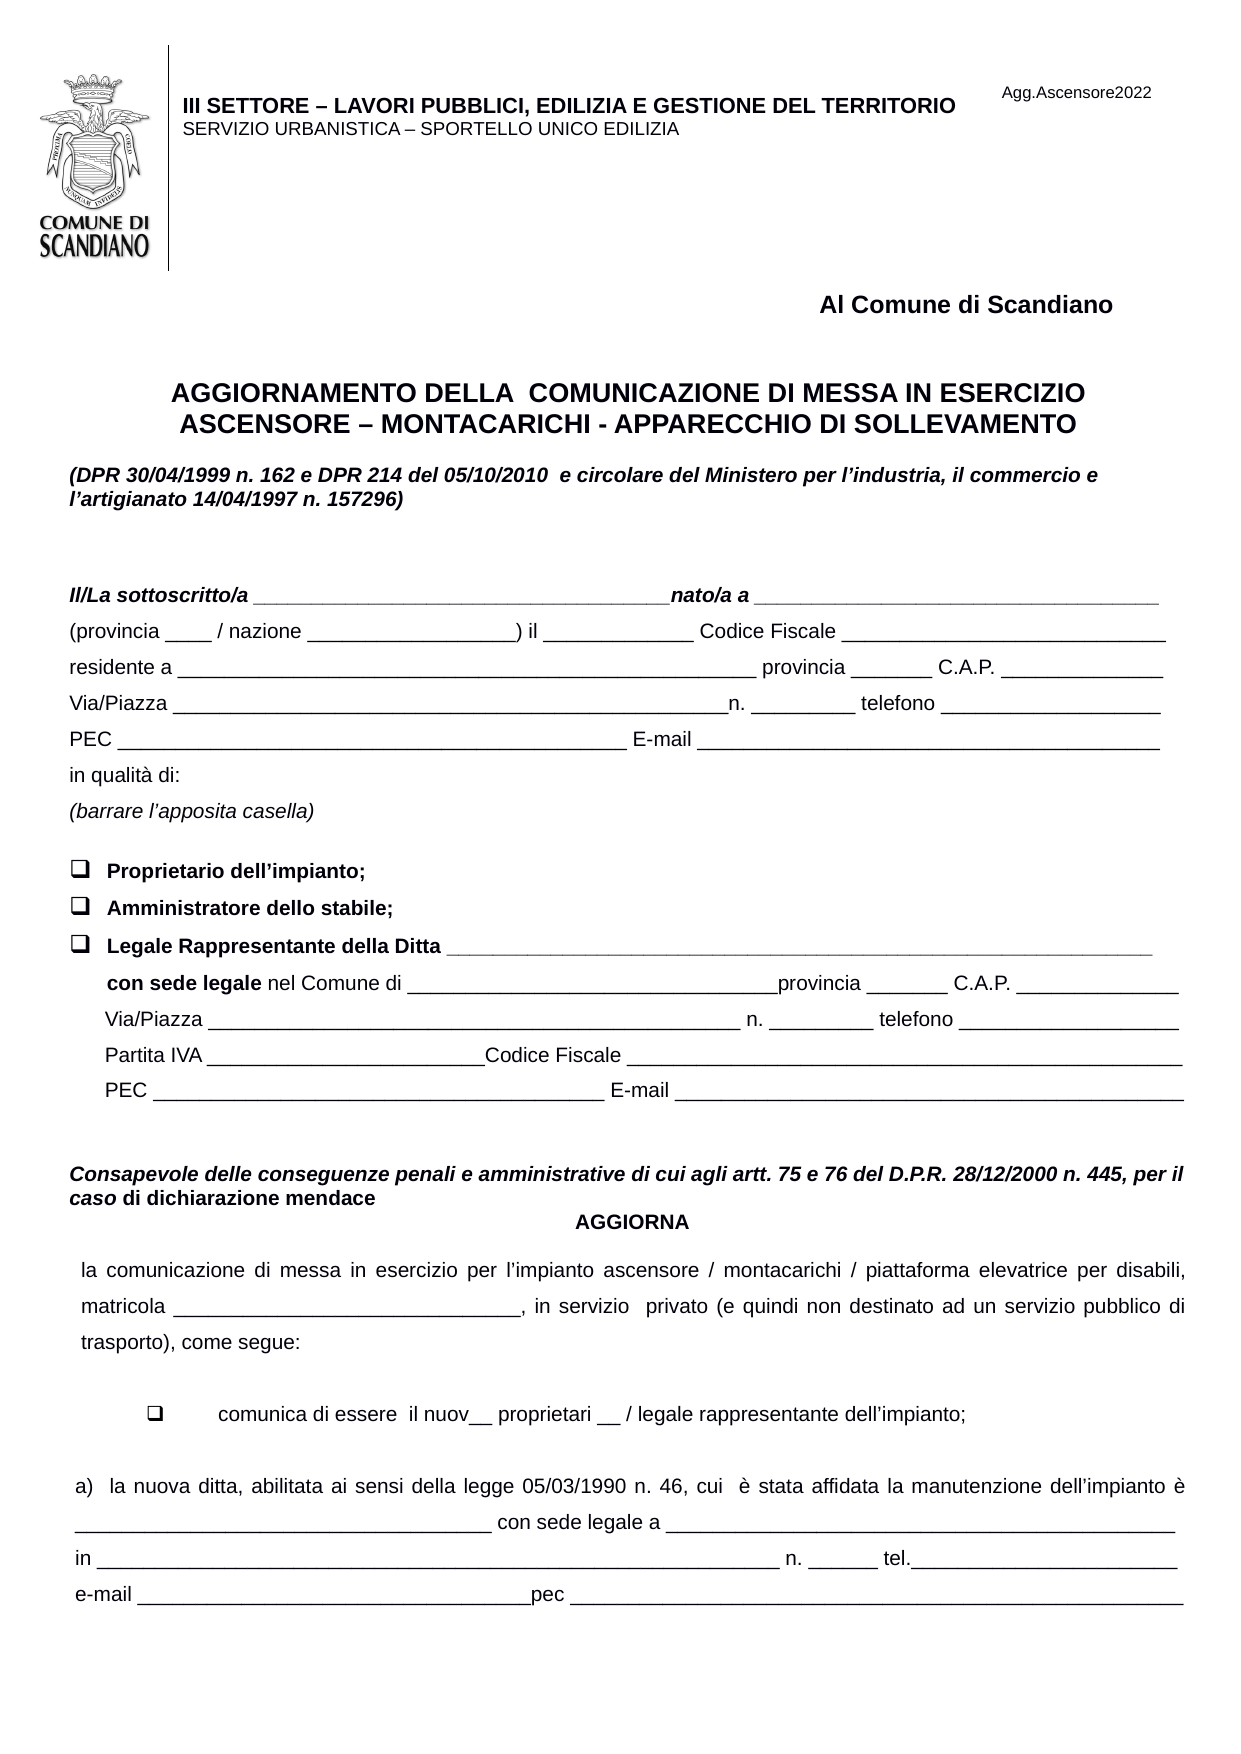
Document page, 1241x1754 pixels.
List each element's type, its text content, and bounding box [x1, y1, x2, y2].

text Partita IVA ________________________Codice Fiscale ________________________________________________ [104, 1042, 1187, 1066]
text residente a __________________________________________________ provincia _______ C.A.P. ______________ [69, 655, 1187, 679]
text PEC ____________________________________________ E-mail ________________________________________ [69, 727, 1187, 751]
text (provincia ____ / nazione __________________) il _____________ Codice Fiscale ____________________________ [69, 619, 1187, 643]
text Via/Piazza ______________________________________________ n. _________ telefono ___________________ [104, 1006, 1187, 1030]
text e-mail __________________________________pec _____________________________________________________ [75, 1582, 1187, 1606]
text ASCENSORE – MONTACARICHI - APPARECCHIO DI SOLLEVAMENTO [69, 408, 1187, 439]
text PEC _______________________________________ E-mail ____________________________________________ [104, 1078, 1187, 1102]
text AGGIORNAMENTO DELLA COMUNICAZIONE DI MESSA IN ESERCIZIO [69, 377, 1187, 408]
picture [37, 72, 153, 261]
text in ___________________________________________________________ n. ______ tel._______________________ [75, 1546, 1187, 1569]
text III SETTORE – LAVORI PUBBLICI, EDILIZIA E GESTIONE DEL TERRITORIO [182, 93, 987, 118]
text in qualità di: [69, 763, 1187, 787]
text Al Comune di Scandiano [69, 291, 1187, 319]
text a) la nuova ditta, abilitata ai sensi della legge 05/03/1990 n. 46, cui è stata affidata la manutenzione dell’impianto è ____________________________________ con sede legale a ____________________________________________ [75, 1474, 1187, 1534]
text Il/La sottoscritto/a ____________________________________nato/a a ___________________________________ [69, 583, 1176, 607]
list Legale Rappresentante della Ditta _____________________________________________________________ con sede legale nel Comune di ________________________________provincia _______ C.A.P. ______________ [69, 933, 1187, 994]
text Consapevole delle conseguenze penali e amministrative di cui agli artt. 75 e 76 del D.P.R. 28/12/2000 n. 445, per il caso di dichiarazione mendace [69, 1162, 1187, 1210]
text Agg.Ascensore2022 [1002, 82, 1212, 102]
text Via/Piazza ________________________________________________n. _________ telefono ___________________ [69, 691, 1187, 715]
list la comunicazione di messa in esercizio per l’impianto ascensore / montacarichi / piattaforma elevatrice per disabili, matricola ______________________________, in servizio privato (e quindi non destinato ad un servizio pubblico di trasporto), come segue: [81, 1258, 1187, 1354]
text (DPR 30/04/1999 n. 162 e DPR 214 del 05/10/2010 e circolare del Ministero per l’industria, il commercio e l’artigianato 14/04/1997 n. 157296) [69, 463, 1187, 511]
list comunica di essere il nuov__ proprietari __ / legale rappresentante dell’impianto; [146, 1402, 1187, 1426]
list Proprietario dell’impianto; [69, 858, 1187, 883]
list Amministratore dello stabile; [69, 896, 1187, 921]
text SERVIZIO URBANISTICA – SPORTELLO UNICO EDILIZIA [182, 118, 987, 139]
text (barrare l’apposita casella) [69, 799, 1187, 823]
text AGGIORNA [77, 1210, 1187, 1234]
